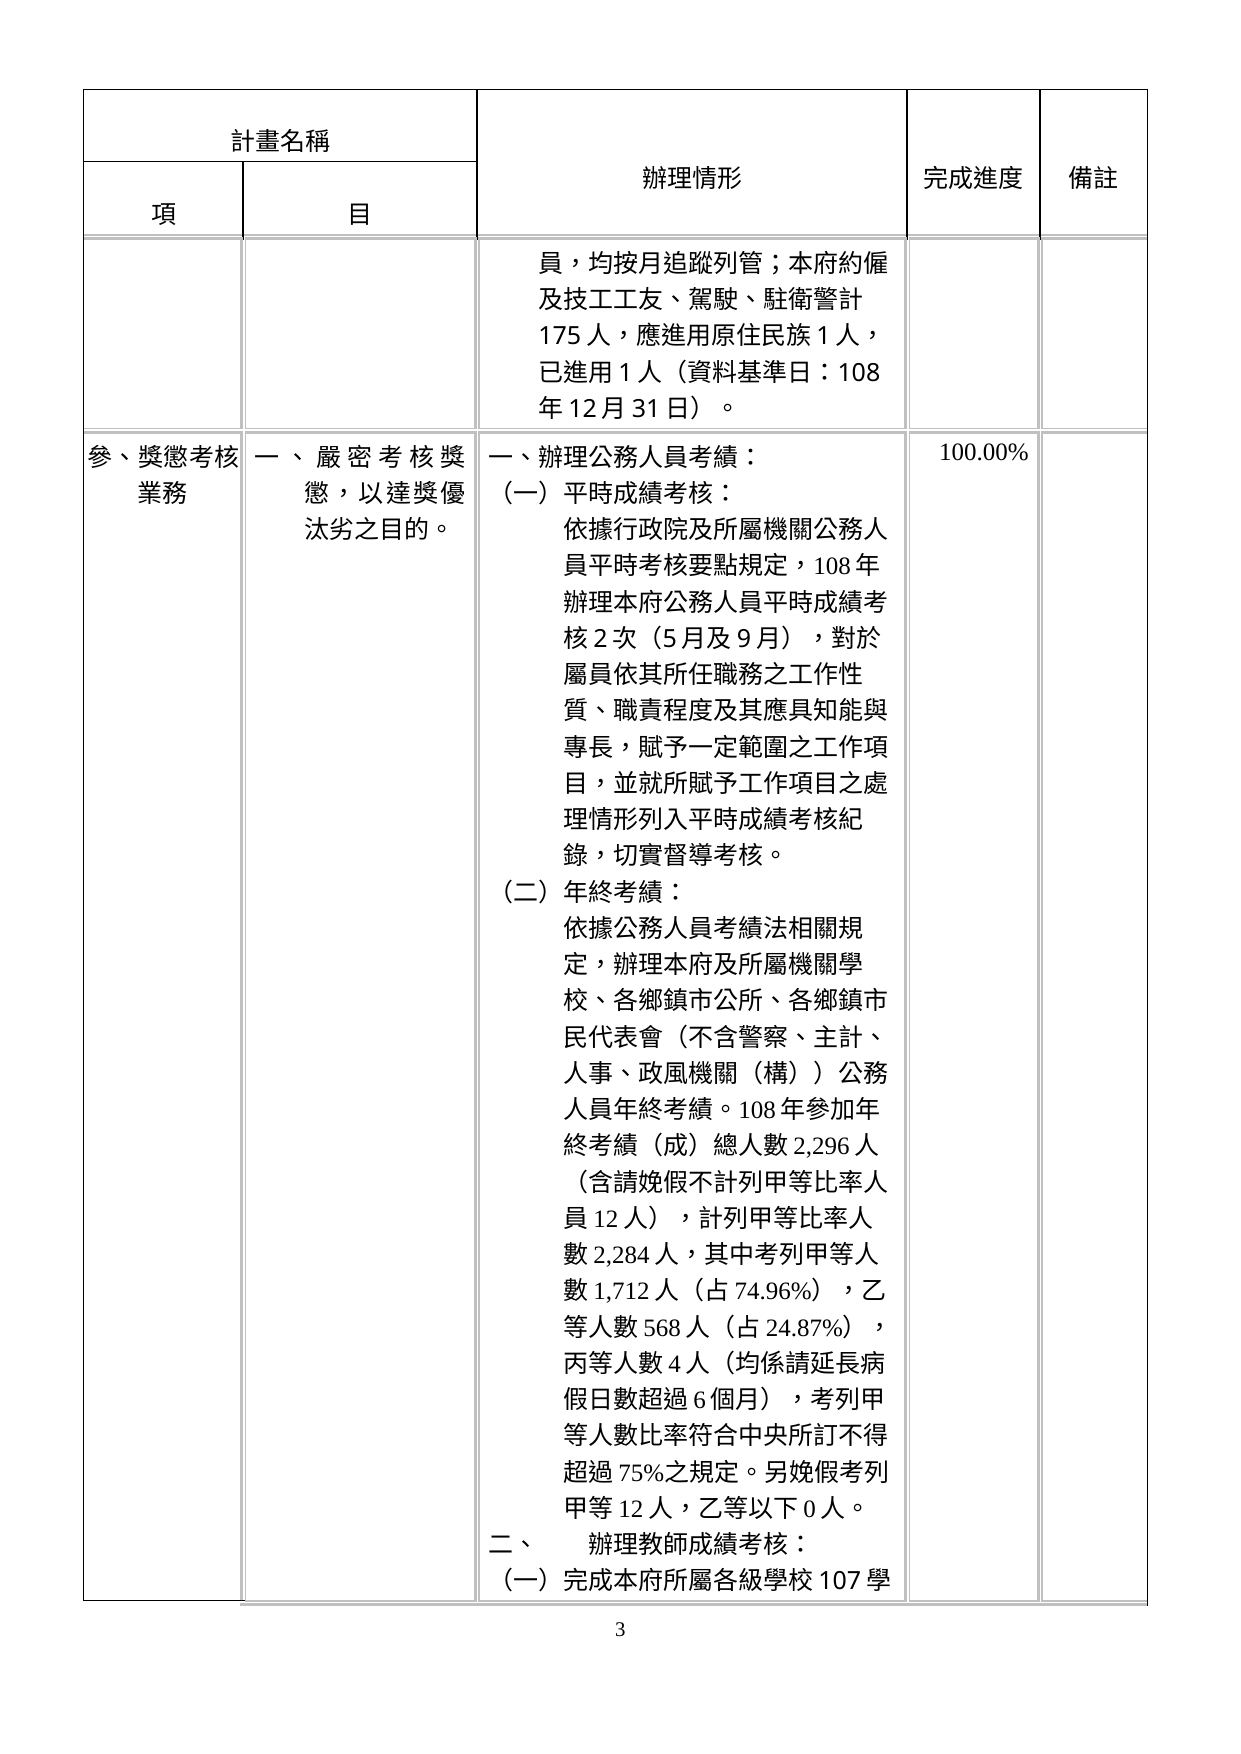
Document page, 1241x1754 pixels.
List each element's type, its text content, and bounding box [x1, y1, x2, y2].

table_cell 100.00% [910, 434, 1037, 1600]
table_cell 一、嚴密考核獎懲，以達獎優汰劣之目的。 [246, 434, 474, 1600]
table_header 備註 [1041, 90, 1147, 234]
table_header 計畫名稱 [84, 90, 476, 161]
table_header 辦理情形 [478, 90, 906, 234]
table_cell 項 [84, 162, 242, 234]
table_cell 一、辦理公務人員考績： （一）平時成績考核： 依據行政院及所屬機關公務人員平時考核要點規定，108年辦理本府公務人員平時成績考核2次（5月及9月），對於屬員依其所任職務之工作性質、職責程度及其應具知能與專長，賦予一定範圍之工作項目，並就所賦予工作項目之處理情形列入平時成績考核紀錄，切實督導考核。 （二）年終考績： 依據公務人員考績法相關規定，辦理本府及所屬機關學校、各鄉鎮市公所、各鄉鎮市民代表會（不含警察、主計、人事、政風機關（構））公務人員年終考績。108年參加年終考績（成）總人數2,296人（含請娩假不計列甲等比率人員12人），計列甲等比率人數2,284人，其中考列甲等人數1,712人（占74.96%），乙等人數568人（占24.87%），丙等人數4人（均係請延長病假日數超過6個月），考列甲等人數比率符合中央所訂不得超過75%之規定。另娩假考列甲等12人，乙等以下0人。 辦理教師成績考核： （一）完成本府所屬各級學校107學 [480, 434, 904, 1600]
table_cell [1043, 434, 1147, 1600]
table_cell [246, 240, 474, 428]
table_cell 參、獎懲考核業務 [84, 434, 240, 1600]
table_header 完成進度 [908, 90, 1039, 234]
table_cell 目 [244, 162, 476, 234]
table_cell [1043, 240, 1147, 428]
table_cell 員，均按月追蹤列管；本府約僱及技工工友、駕駛、駐衛警計175人，應進用原住民族1人，已進用1人（資料基準日：108年12月31日）。 [480, 240, 904, 428]
table_cell [84, 240, 240, 428]
table_cell [910, 240, 1037, 428]
